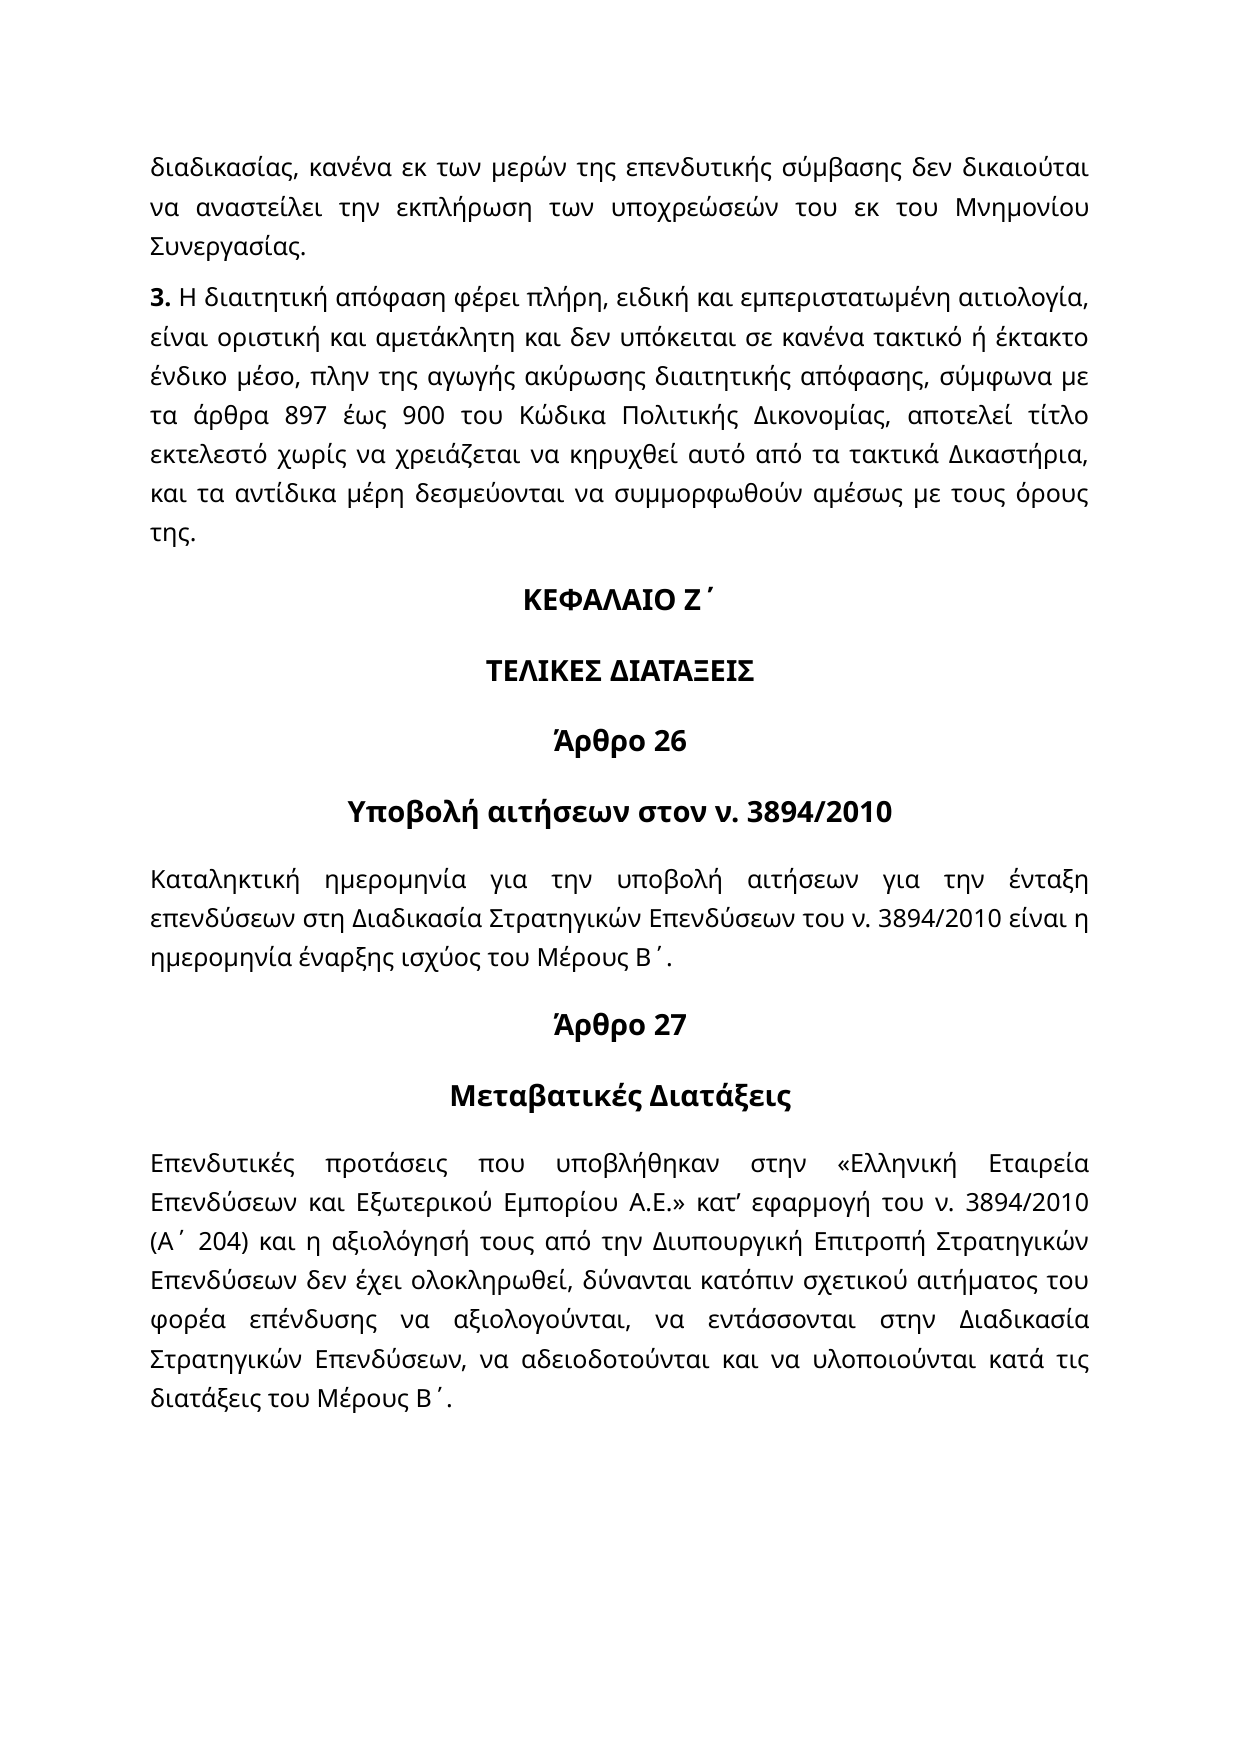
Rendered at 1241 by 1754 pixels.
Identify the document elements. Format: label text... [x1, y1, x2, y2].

text Καταληκτική ημερομηνία για την υποβολή αιτήσεων για την ένταξη επενδύσεων στη Διαδικασία Στρατηγικών Επενδύσεων του ν. 3894/2010 είναι η ημερομηνία έναρξης ισχύος του Μέρους Β΄. [150, 862, 1090, 974]
subtitle ΚΕΦΑΛΑΙΟ Ζ΄ [150, 579, 1090, 619]
subtitle ΤΕΛΙΚΕΣ ΔΙΑΤΑΞΕΙΣ [150, 650, 1090, 689]
text διαδικασίας, κανένα εκ των μερών της επενδυτικής σύμβασης δεν δικαιούται να αναστείλει την εκπλήρωση των υποχρεώσεών του εκ του Μνημονίου Συνεργασίας. [150, 150, 1090, 262]
subtitle Άρθρο 26 [150, 720, 1090, 760]
subtitle Μεταβατικές Διατάξεις [150, 1075, 1090, 1114]
text 3. Η διαιτητική απόφαση φέρει πλήρη, ειδική και εμπεριστατωμένη αιτιολογία, είναι οριστική και αμετάκλητη και δεν υπόκειται σε κανένα τακτικό ή έκτακτο ένδικο μέσο, πλην της αγωγής ακύρωσης διαιτητικής απόφασης, σύμφωνα με τα άρθρα 897 έως 900 του Κώδικα Πολιτικής Δικονομίας, αποτελεί τίτλο εκτελεστό χωρίς να χρειάζεται να κηρυχθεί αυτό από τα τακτικά Δικαστήρια, και τα αντίδικα μέρη δεσμεύονται να συμμορφωθούν αμέσως με τους όρους της. [150, 280, 1090, 549]
subtitle Άρθρο 27 [150, 1004, 1090, 1044]
subtitle Υποβολή αιτήσεων στον ν. 3894/2010 [150, 791, 1090, 831]
text Επενδυτικές προτάσεις που υποβλήθηκαν στην «Ελληνική Εταιρεία Επενδύσεων και Εξωτερικού Εμπορίου Α.Ε.» κατ’ εφαρμογή του ν. 3894/2010 (Α΄ 204) και η αξιολόγησή τους από την Διυπουργική Επιτροπή Στρατηγικών Επενδύσεων δεν έχει ολοκληρωθεί, δύνανται κατόπιν σχετικού αιτήματος του φορέα επένδυσης να αξιολογούνται, να εντάσσονται στην Διαδικασία Στρατηγικών Επενδύσεων, να αδειοδοτούνται και να υλοποιούνται κατά τις διατάξεις του Μέρους Β΄. [150, 1145, 1090, 1414]
